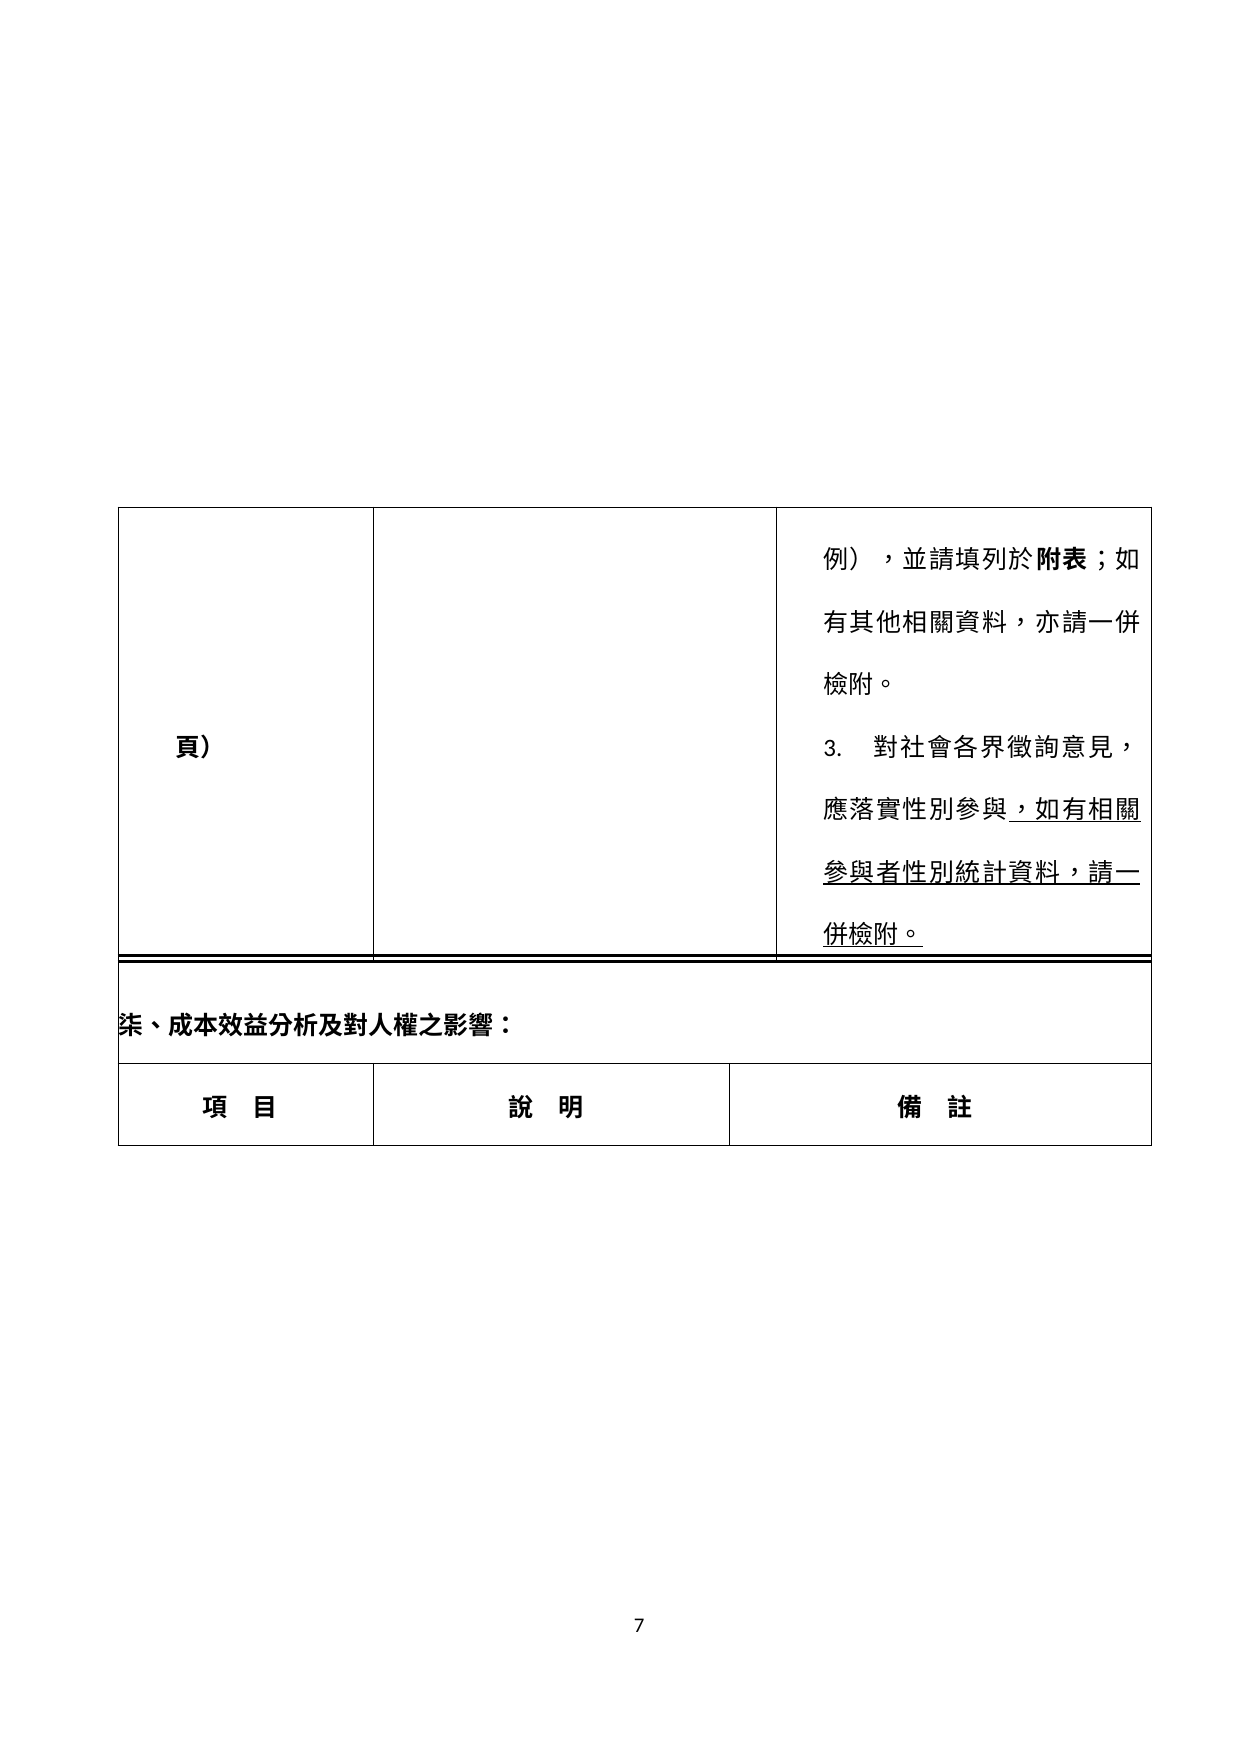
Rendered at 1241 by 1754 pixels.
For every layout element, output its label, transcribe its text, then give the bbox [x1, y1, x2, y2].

table_cell 項 目 [119, 1064, 373, 1145]
table_cell 柒、成本效益分析及對人權之影響： [119, 963, 1151, 1063]
table_cell 頁） [119, 508, 373, 953]
table_cell 例），並請填列於附表；如有其他相關資料，亦請一併檢附。 對社會各界徵詢意見，應落實性別參與，如有相關參與者性別統計資料，請一併檢附。 [777, 508, 1151, 953]
table_cell 說 明 [374, 1064, 729, 1145]
table_cell 備 註 [730, 1064, 1151, 1145]
table_cell [374, 508, 776, 953]
